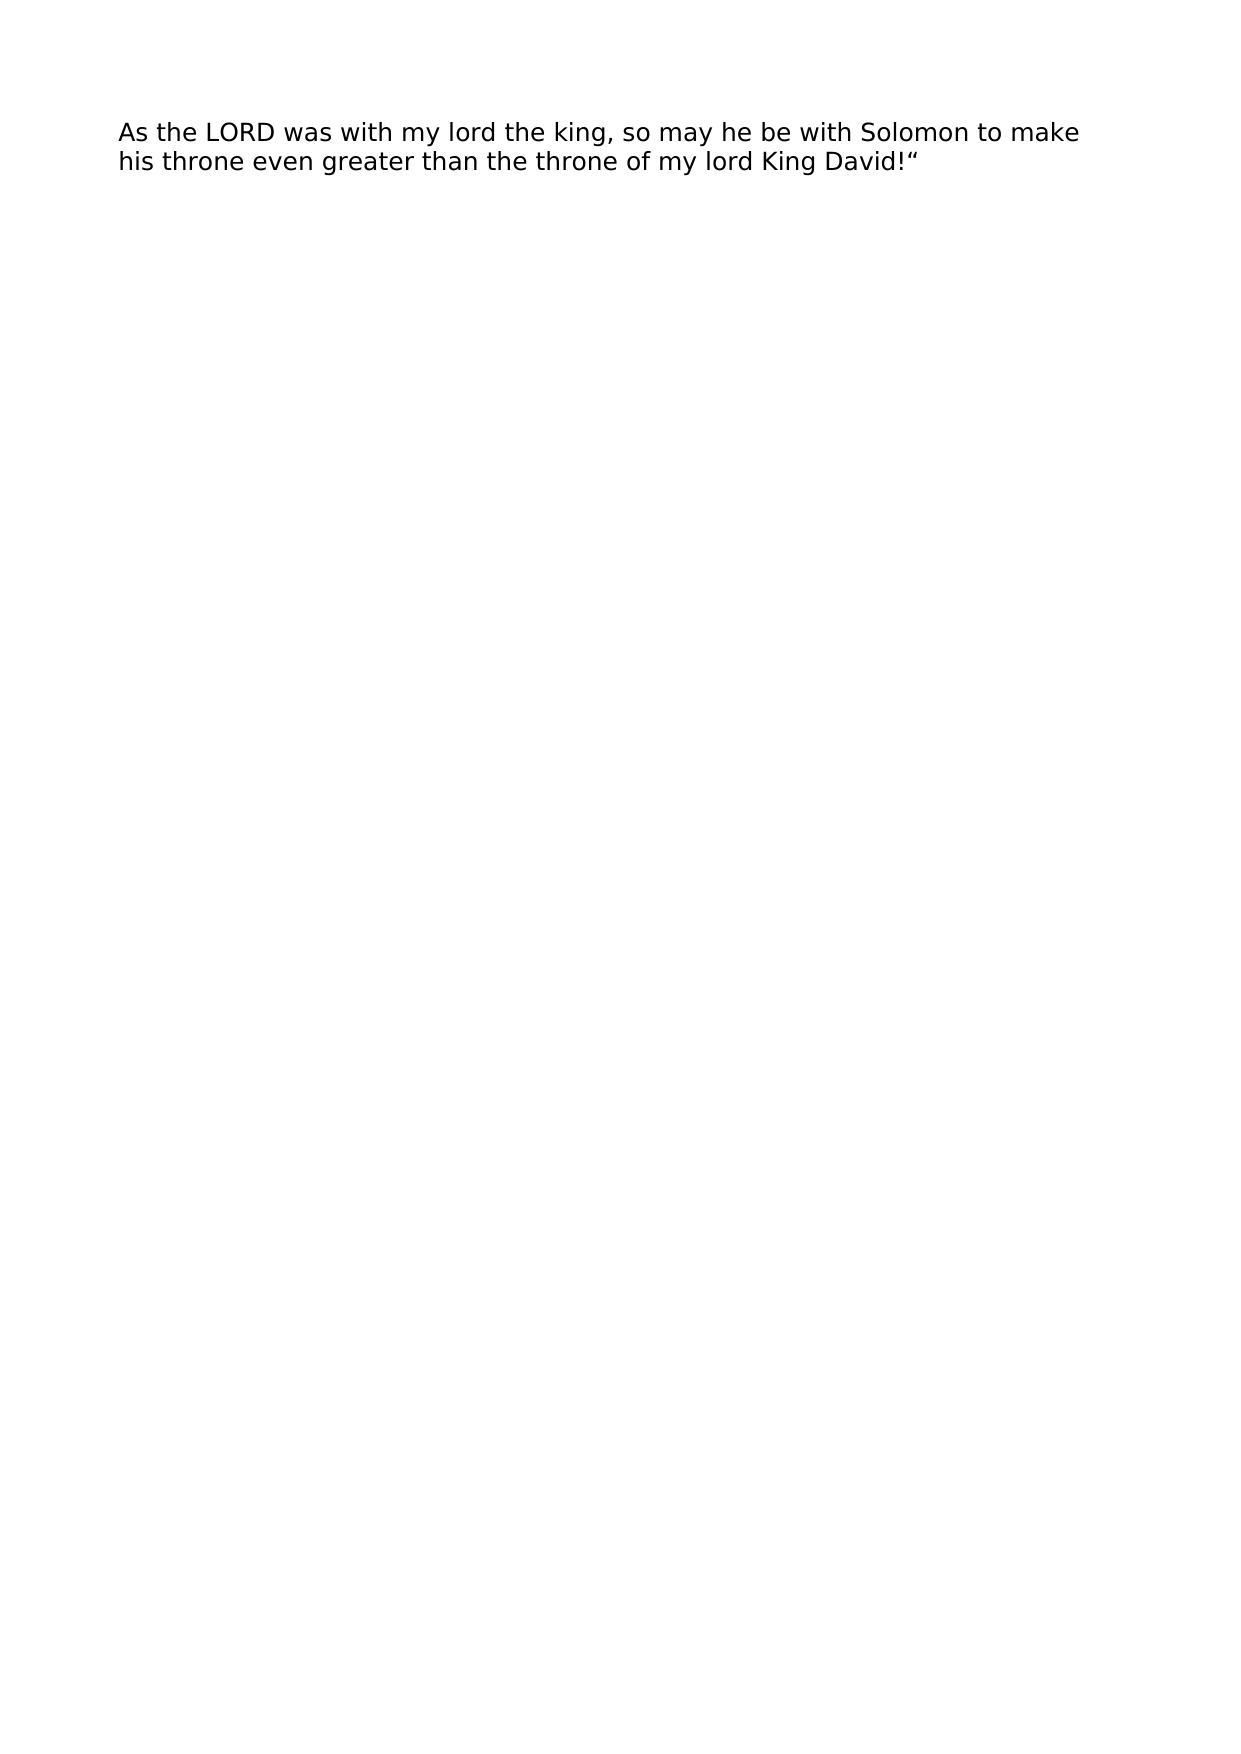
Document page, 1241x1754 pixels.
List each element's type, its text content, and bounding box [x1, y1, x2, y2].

text As the LORD was with my lord the king, so may he be with Solomon to make his throne even greater than the throne of my lord King David!“ [118, 118, 1122, 176]
